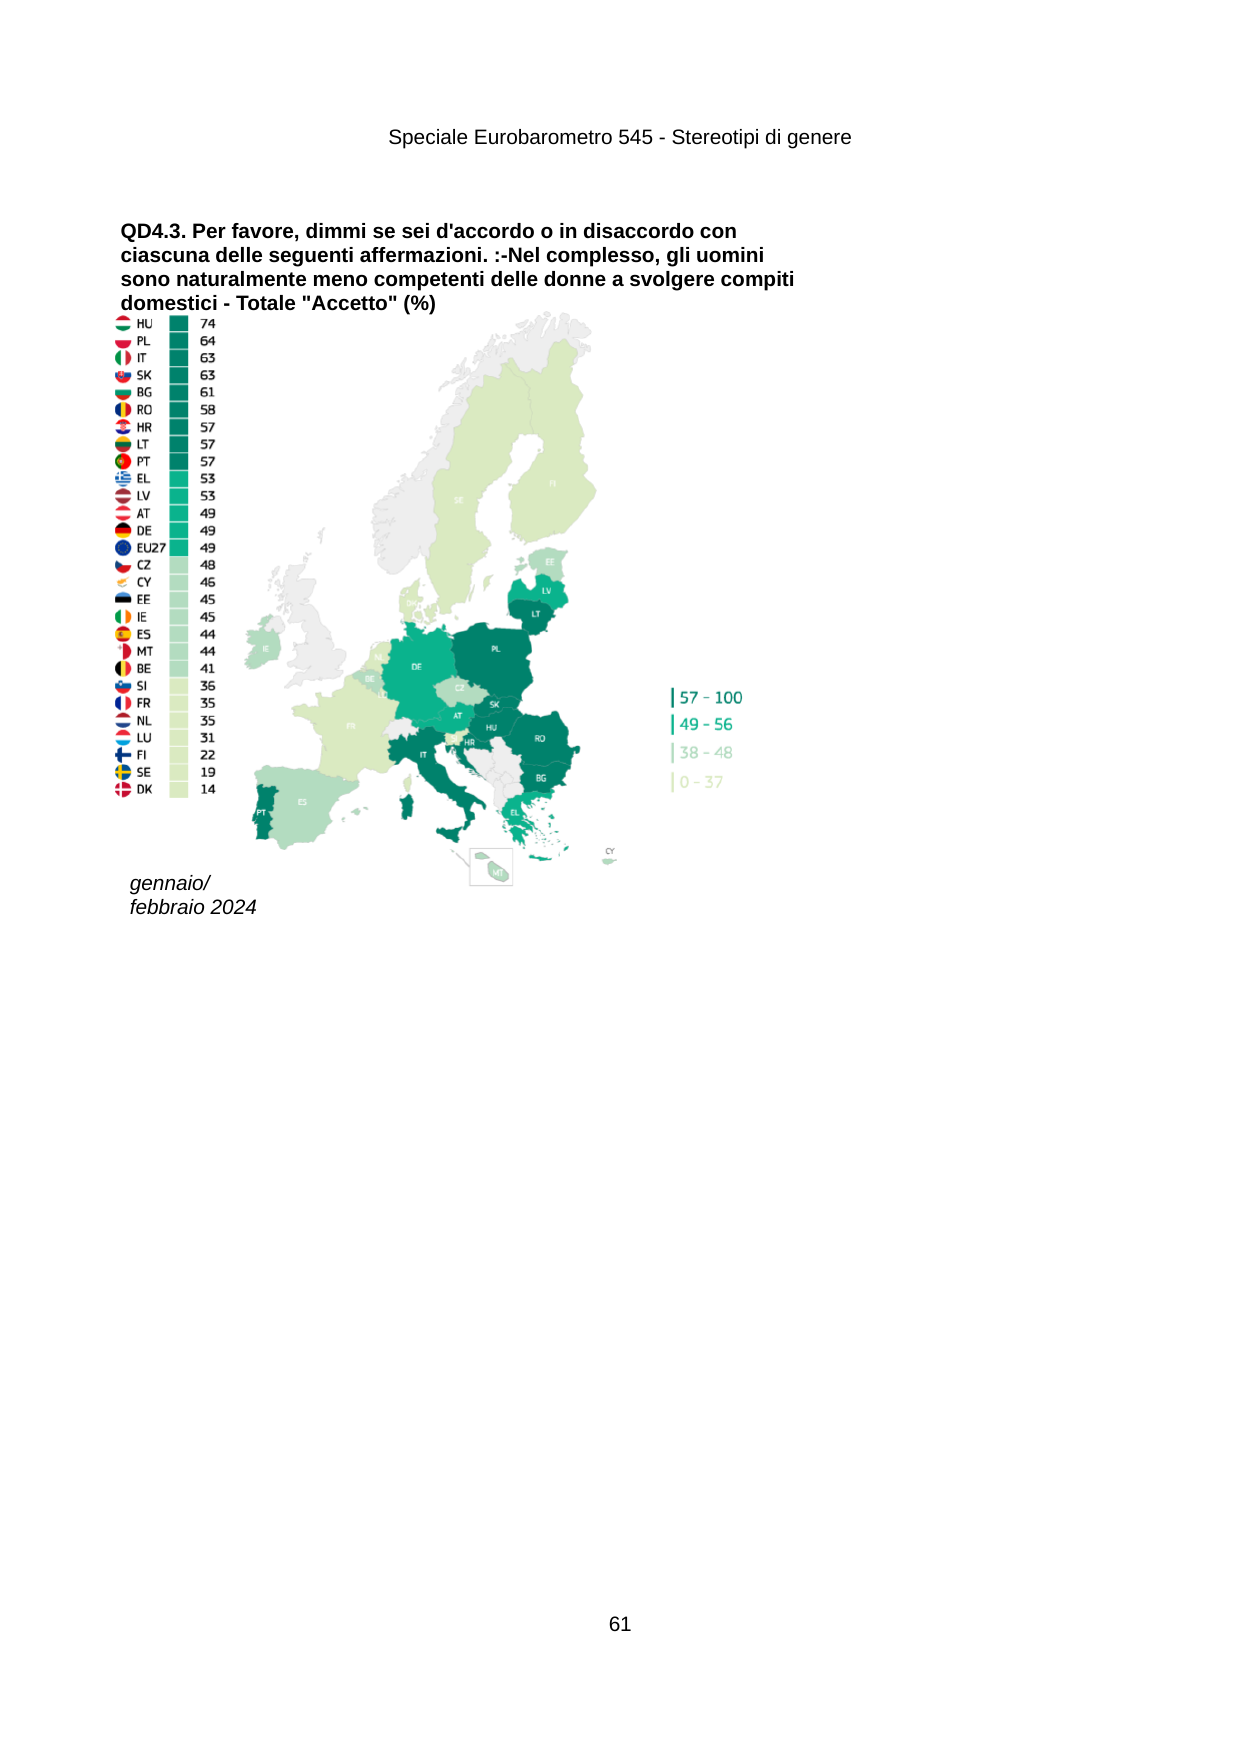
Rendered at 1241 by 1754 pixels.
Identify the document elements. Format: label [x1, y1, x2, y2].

picture [94, 301, 750, 887]
picture [155, 880, 161, 887]
picture [167, 880, 173, 887]
picture [195, 880, 201, 887]
picture [264, 301, 273, 308]
